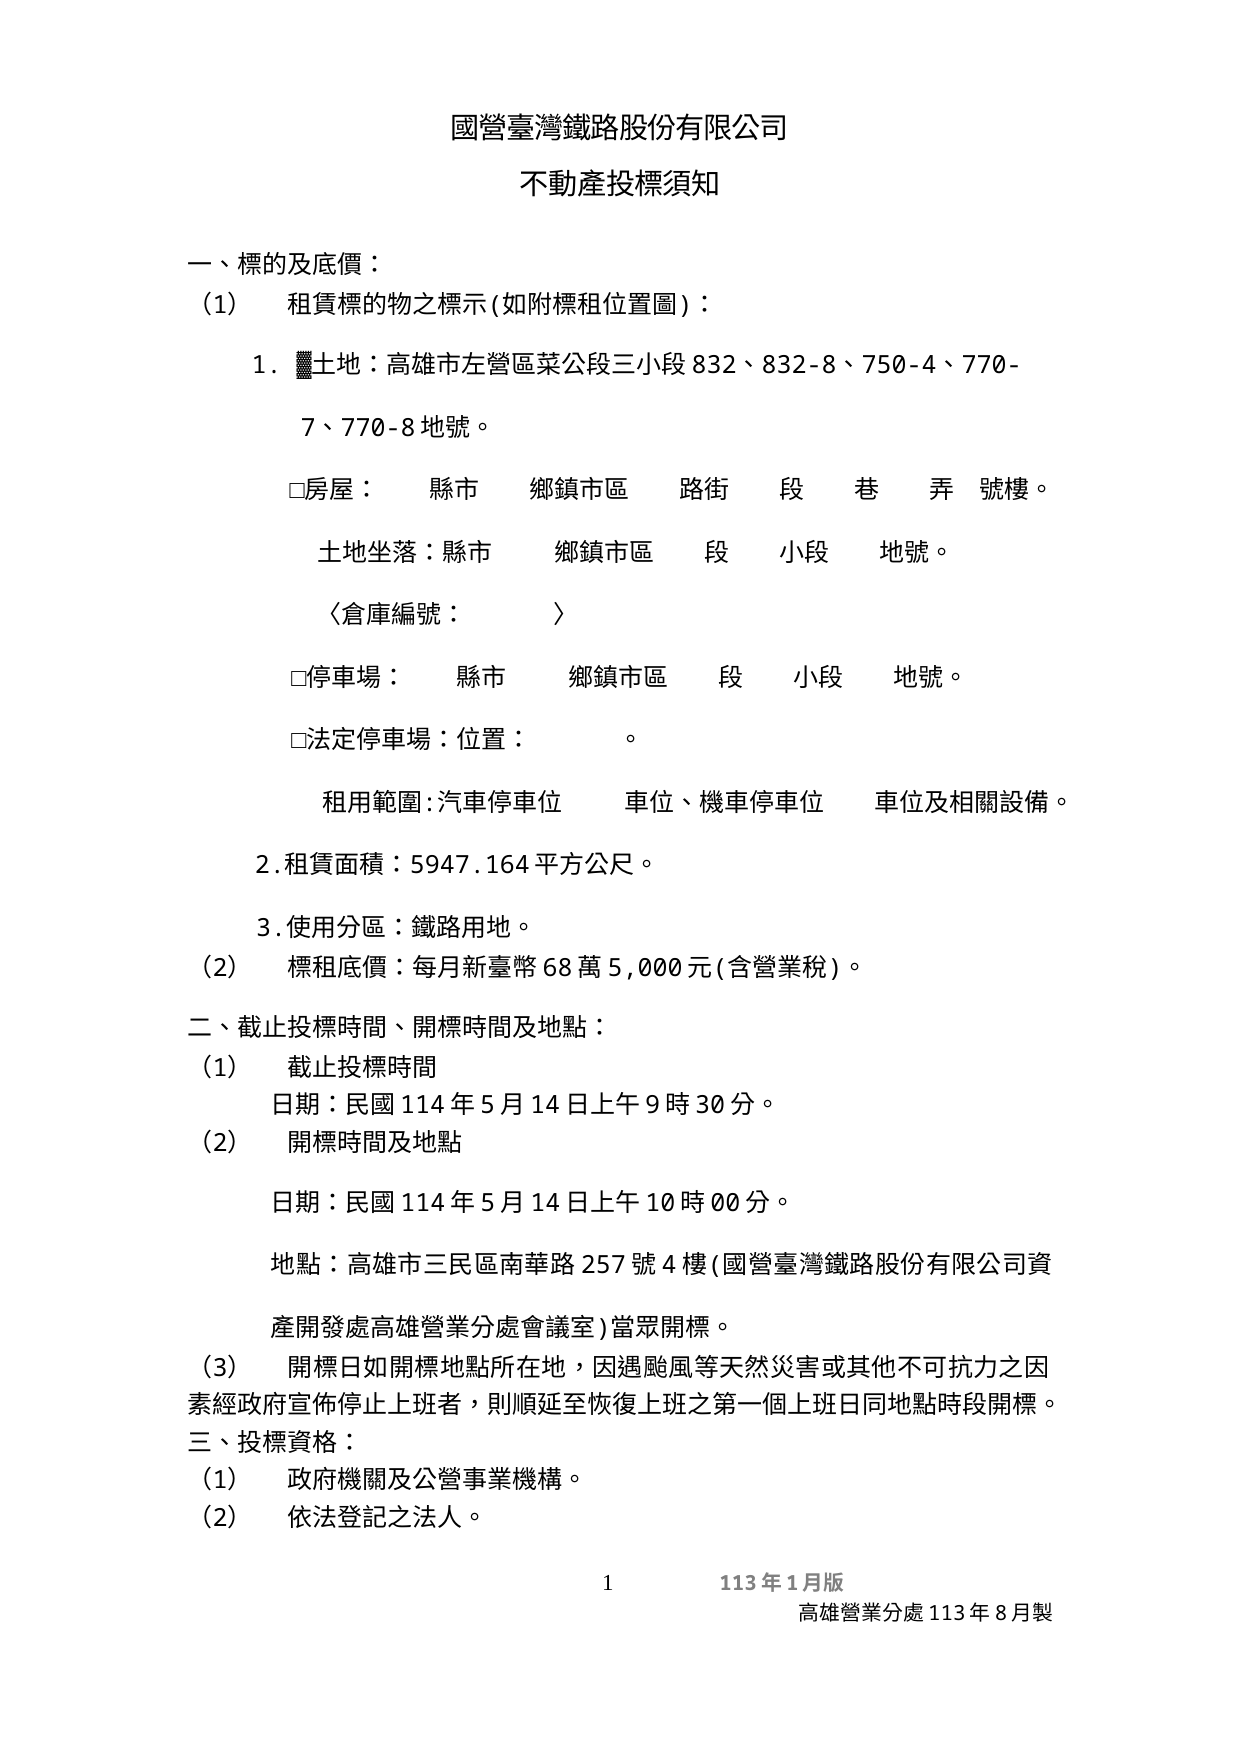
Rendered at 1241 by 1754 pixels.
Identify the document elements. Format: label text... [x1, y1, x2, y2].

text 2.租賃面積：5947.164平方公尺。 [234, 821, 1053, 883]
text 二、截止投標時間、開標時間及地點： [187, 983, 1053, 1046]
text 1. ▓土地：高雄市左營區菜公段三小段832、832-8、750-4、770-7、770-8地號。 [251, 321, 1053, 446]
list 截止投標時間 [187, 1046, 1051, 1083]
list 依法登記之法人。 [187, 1496, 1051, 1533]
text 日期：民國114年5月14日上午9時30分。 [270, 1083, 1051, 1121]
text 不動產投標須知 [187, 165, 1053, 202]
text □房屋： 縣市 鄉鎮市區 路街 段 巷 弄 號樓。 [289, 446, 1053, 508]
list 開標時間及地點 [187, 1121, 1051, 1158]
text 國營臺灣鐵路股份有限公司 [187, 108, 1053, 146]
text □法定停車場：位置： 。 [252, 696, 1053, 758]
text 租用範圍:汽車停車位 車位、機車停車位 車位及相關設備。 [320, 758, 1053, 821]
text 地點：高雄市三民區南華路257號4樓(國營臺灣鐵路股份有限公司資產開發處高雄營業分處會議室)當眾開標。 [271, 1221, 1053, 1346]
text 3.使用分區：鐵路用地。 [234, 883, 1053, 946]
list 標租底價：每月新臺幣68萬5,000元(含營業稅)。 [187, 946, 1051, 983]
text 日期：民國114年5月14日上午10時00分。 [263, 1158, 1053, 1221]
text □停車場： 縣市 鄉鎮市區 段 小段 地號。 [291, 633, 1053, 696]
list 政府機關及公營事業機構。 [187, 1458, 1051, 1496]
list 租賃標的物之標示(如附標租位置圖)： [187, 283, 1051, 321]
text 〈倉庫編號： 〉 [254, 571, 1053, 633]
list 開標日如開標地點所在地，因遇颱風等天然災害或其他不可抗力之因素經政府宣佈停止上班者，則順延至恢復上班之第一個上班日同地點時段開標。 [187, 1346, 1051, 1421]
text 一、標的及底價： [187, 221, 1053, 283]
text 土地坐落：縣市 鄉鎮市區 段 小段 地號。 [317, 508, 1053, 571]
text 三、投標資格： [187, 1421, 1053, 1458]
